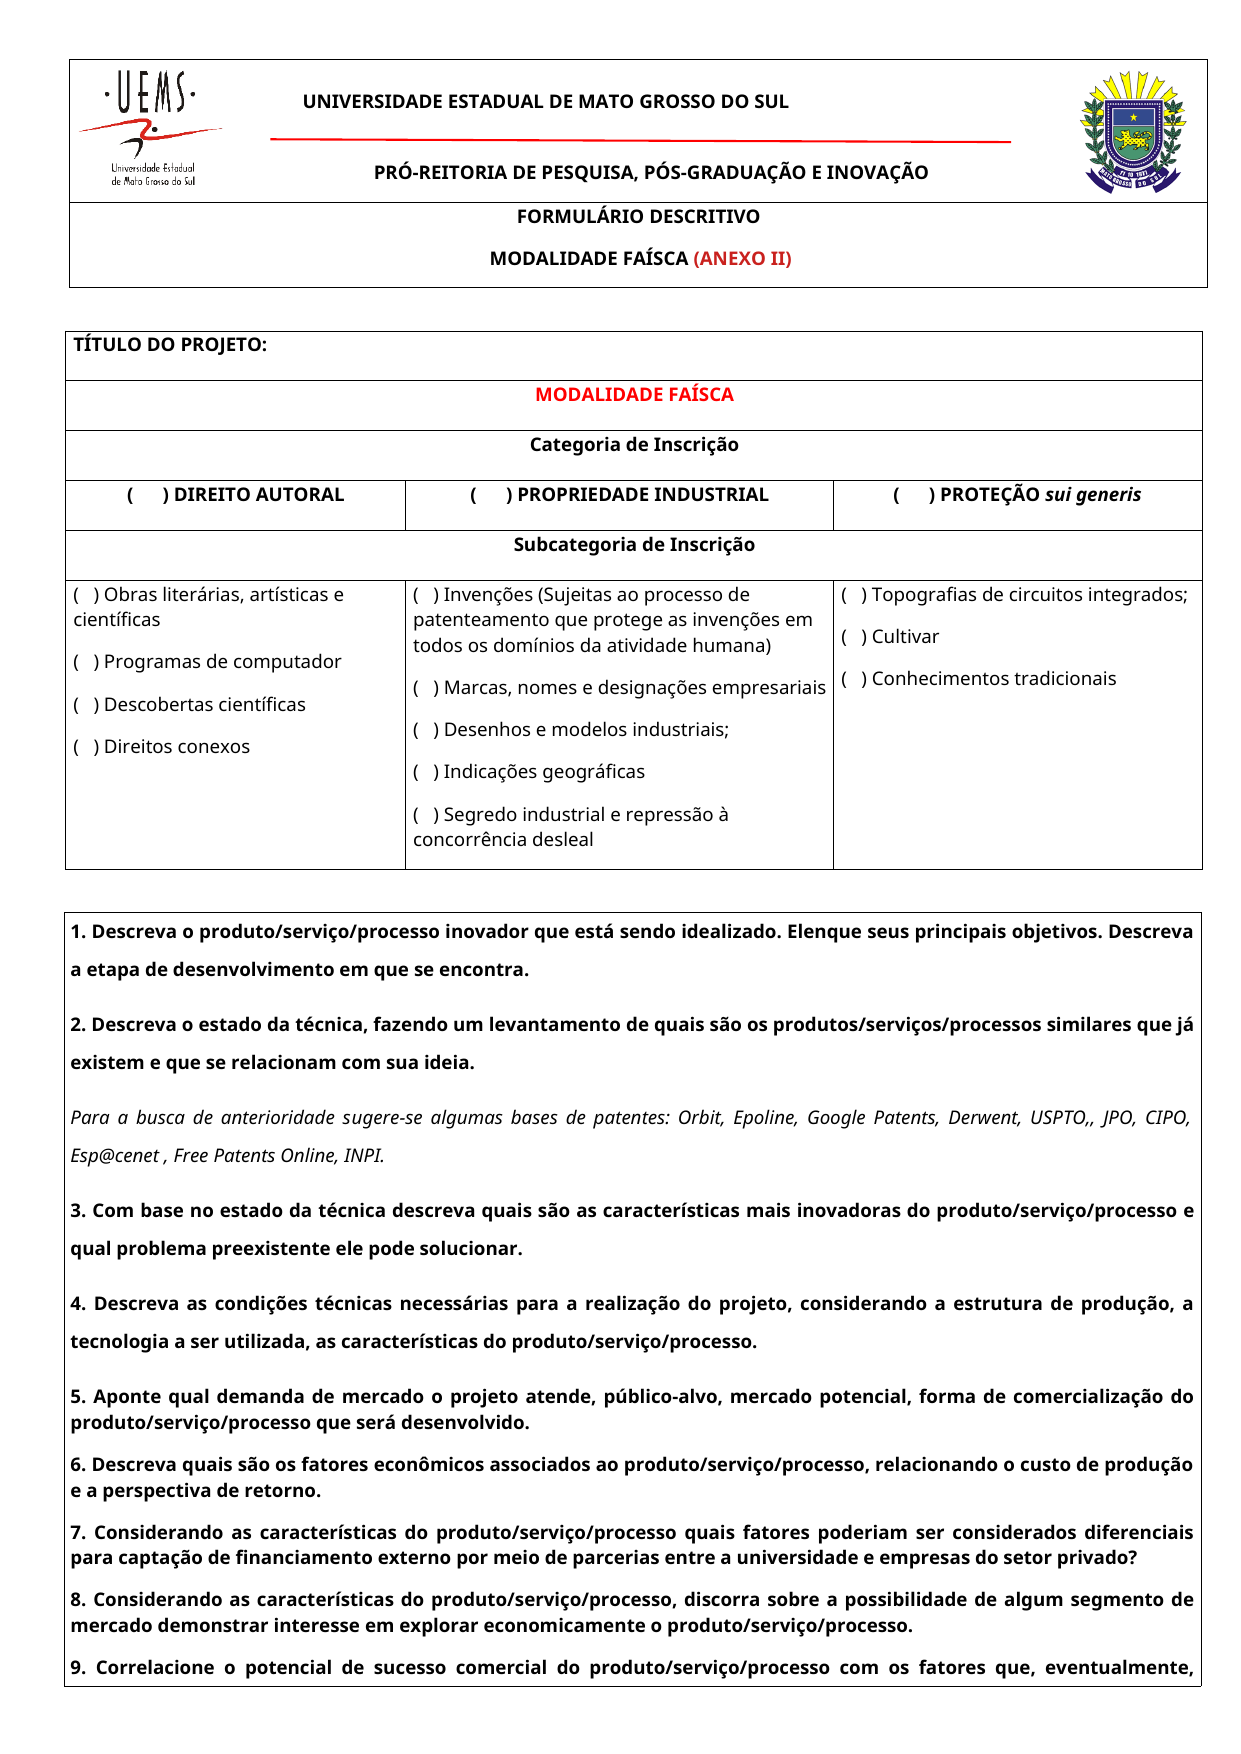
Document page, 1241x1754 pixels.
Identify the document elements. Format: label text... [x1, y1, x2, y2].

table_cell ( ) PROTEÇÃO sui generis [834, 481, 1202, 530]
table_header UNIVERSIDADE ESTADUAL DE MATO GROSSO DO SUL PRÓ-REITORIA DE PESQUISA, PÓS-GRADUAÇÃO E INOVAÇÃO [70, 60, 1207, 202]
table_cell ( ) Topografias de circuitos integrados; ( ) Cultivar ( ) Conhecimentos tradicionais [834, 581, 1202, 868]
table_cell ( ) Obras literárias, artísticas e científicas ( ) Programas de computador ( ) Descobertas científicas ( ) Direitos conexos [66, 581, 405, 868]
table_header TÍTULO DO PROJETO: [66, 332, 1202, 380]
table_cell MODALIDADE FAÍSCA [66, 381, 1202, 430]
table_cell ( ) Invenções (Sujeitas ao processo de patenteamento que protege as invenções em todos os domínios da atividade humana) ( ) Marcas, nomes e designações empresariais ( ) Desenhos e modelos industriais; ( ) Indicações geográficas ( ) Segredo industrial e repressão à concorrência desleal [406, 581, 833, 868]
table_cell ( ) PROPRIEDADE INDUSTRIAL [406, 481, 833, 530]
table_header 1. Descreva o produto/serviço/processo inovador que está sendo idealizado. Elenque seus principais objetivos. Descreva a etapa de desenvolvimento em que se encontra. 2. Descreva o estado da técnica, fazendo um levantamento de quais são os produtos/serviços/processos similares que já existem e que se relacionam com sua ideia. Para a busca de anterioridade sugere-se algumas bases de patentes: Orbit, Epoline, Google Patents, Derwent, USPTO,, JPO, CIPO, Esp@cenet , Free Patents Online, INPI. 3. Com base no estado da técnica descreva quais são as características mais inovadoras do produto/serviço/processo e qual problema preexistente ele pode solucionar. 4. Descreva as condições técnicas necessárias para a realização do projeto, considerando a estrutura de produção, a tecnologia a ser utilizada, as características do produto/serviço/processo. 5. Aponte qual demanda de mercado o projeto atende, público-alvo, mercado potencial, forma de comercialização do produto/serviço/processo que será desenvolvido. 6. Descreva quais são os fatores econômicos associados ao produto/serviço/processo, relacionando o custo de produção e a perspectiva de retorno. 7. Considerando as características do produto/serviço/processo quais fatores poderiam ser considerados diferenciais para captação de financiamento externo por meio de parcerias entre a universidade e empresas do setor privado? 8. Considerando as características do produto/serviço/processo, discorra sobre a possibilidade de algum segmento de mercado demonstrar interesse em explorar economicamente o produto/serviço/processo. 9. Correlacione o potencial de sucesso comercial do produto/serviço/processo com os fatores que, eventualmente, [65, 913, 1201, 1686]
table_cell Formulário descritivo modalidade faísca (Anexo II) [70, 203, 1207, 287]
table_cell Subcategoria de Inscrição [66, 531, 1202, 580]
table_cell Categoria de Inscrição [66, 431, 1202, 480]
table_cell ( ) DIREITO AUTORAL [66, 481, 405, 530]
